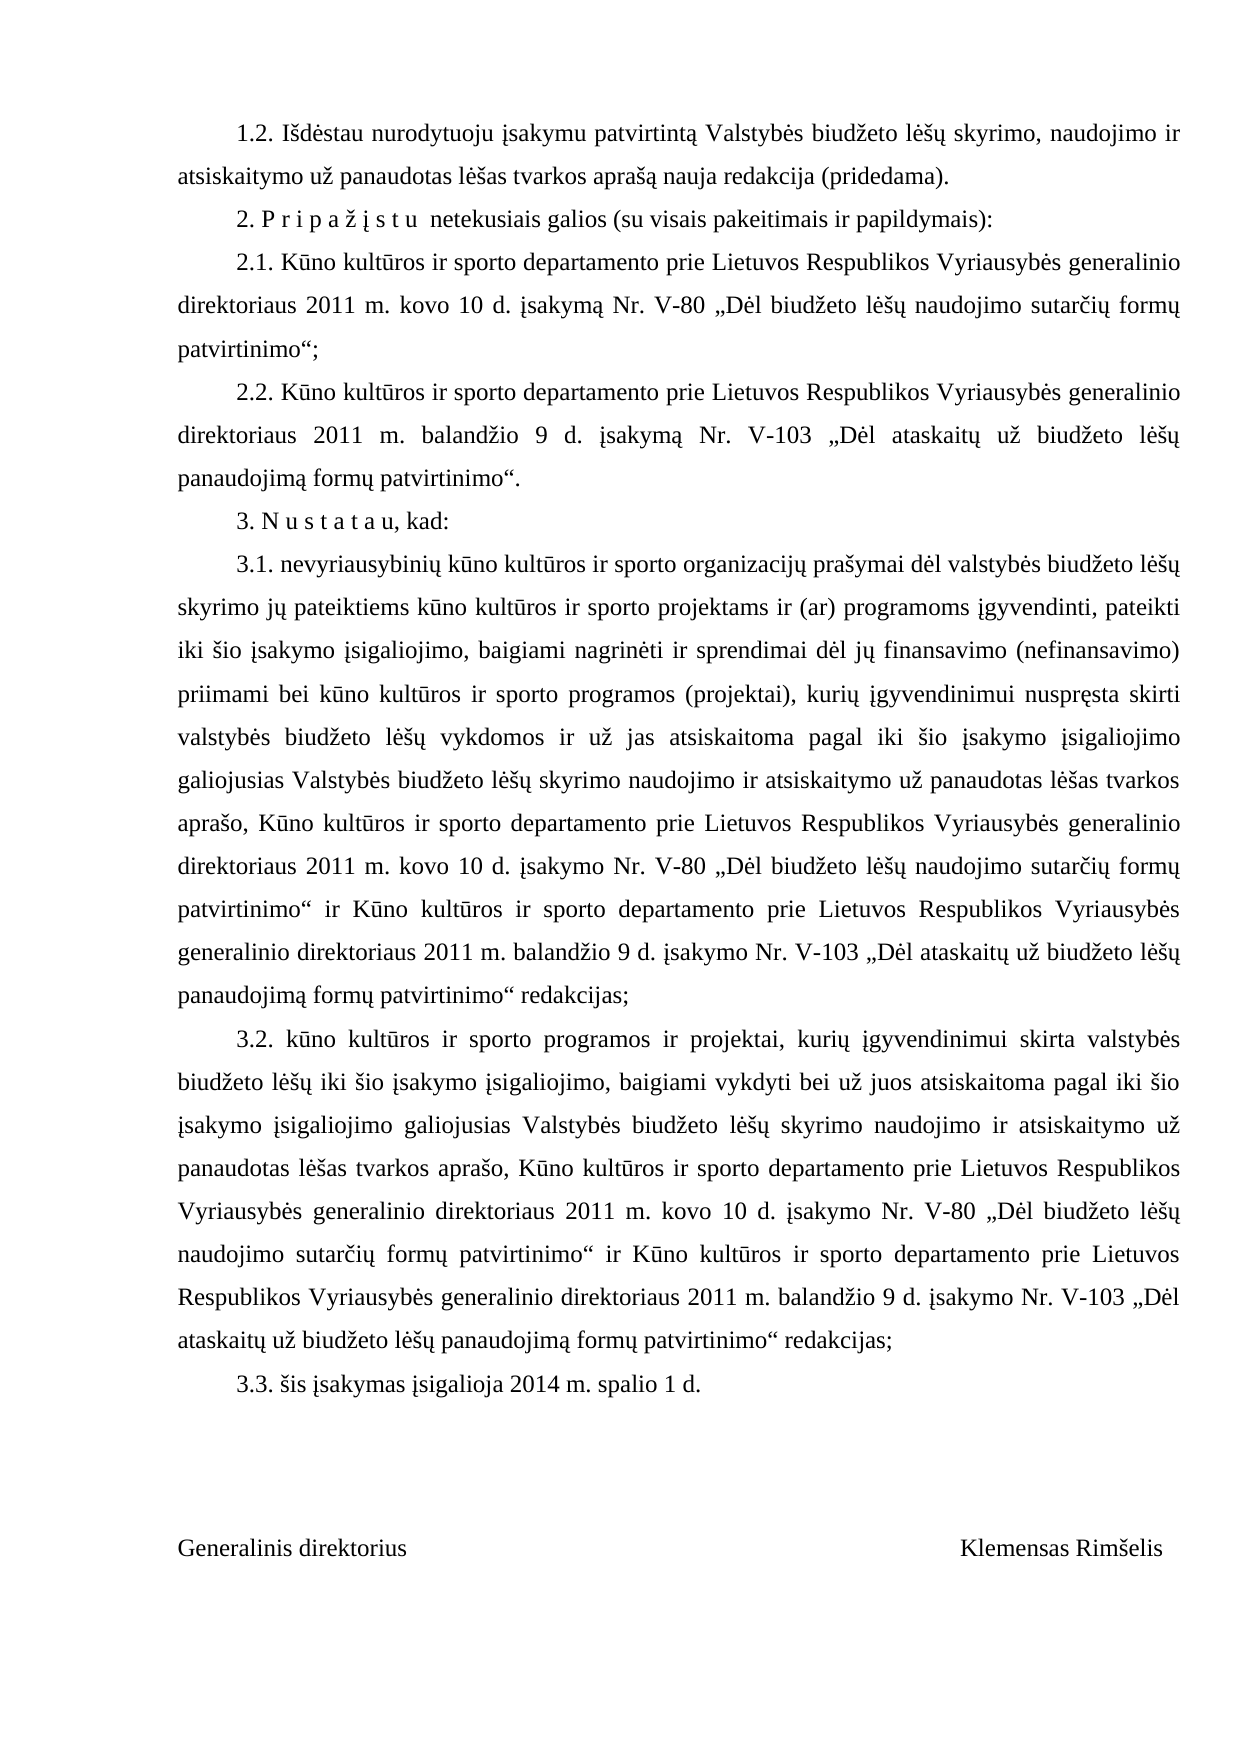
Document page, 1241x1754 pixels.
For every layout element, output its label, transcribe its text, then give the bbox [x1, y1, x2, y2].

text 3. N u s t a t a u, kad: [177, 506, 1181, 535]
text 2.2. Kūno kultūros ir sporto departamento prie Lietuvos Respublikos Vyriausybės generalinio direktoriaus 2011 m. balandžio 9 d. įsakymą Nr. V-103 „Dėl ataskaitų už biudžeto lėšų panaudojimą formų patvirtinimo“. [177, 377, 1181, 492]
text 1.2. Išdėstau nurodytuoju įsakymu patvirtintą Valstybės biudžeto lėšų skyrimo, naudojimo ir atsiskaitymo už panaudotas lėšas tvarkos aprašą nauja redakcija (pridedama). [177, 118, 1181, 190]
text Generalinis direktorius Klemensas Rimšelis [177, 1524, 1181, 1562]
text 2. P r i p a ž į s t u netekusiais galios (su visais pakeitimais ir papildymais): [177, 204, 1181, 233]
text 3.3. šis įsakymas įsigalioja 2014 m. spalio 1 d. [177, 1369, 1181, 1397]
text 3.1. nevyriausybinių kūno kultūros ir sporto organizacijų prašymai dėl valstybės biudžeto lėšų skyrimo jų pateiktiems kūno kultūros ir sporto projektams ir (ar) programoms įgyvendinti, pateikti iki šio įsakymo įsigaliojimo, baigiami nagrinėti ir sprendimai dėl jų finansavimo (nefinansavimo) priimami bei kūno kultūros ir sporto programos (projektai), kurių įgyvendinimui nuspręsta skirti valstybės biudžeto lėšų vykdomos ir už jas atsiskaitoma pagal iki šio įsakymo įsigaliojimo galiojusias Valstybės biudžeto lėšų skyrimo naudojimo ir atsiskaitymo už panaudotas lėšas tvarkos aprašo, Kūno kultūros ir sporto departamento prie Lietuvos Respublikos Vyriausybės generalinio direktoriaus 2011 m. kovo 10 d. įsakymo Nr. V-80 „Dėl biudžeto lėšų naudojimo sutarčių formų patvirtinimo“ ir Kūno kultūros ir sporto departamento prie Lietuvos Respublikos Vyriausybės generalinio direktoriaus 2011 m. balandžio 9 d. įsakymo Nr. V-103 „Dėl ataskaitų už biudžeto lėšų panaudojimą formų patvirtinimo“ redakcijas; [177, 549, 1181, 1009]
text 3.2. kūno kultūros ir sporto programos ir projektai, kurių įgyvendinimui skirta valstybės biudžeto lėšų iki šio įsakymo įsigaliojimo, baigiami vykdyti bei už juos atsiskaitoma pagal iki šio įsakymo įsigaliojimo galiojusias Valstybės biudžeto lėšų skyrimo naudojimo ir atsiskaitymo už panaudotas lėšas tvarkos aprašo, Kūno kultūros ir sporto departamento prie Lietuvos Respublikos Vyriausybės generalinio direktoriaus 2011 m. kovo 10 d. įsakymo Nr. V-80 „Dėl biudžeto lėšų naudojimo sutarčių formų patvirtinimo“ ir Kūno kultūros ir sporto departamento prie Lietuvos Respublikos Vyriausybės generalinio direktoriaus 2011 m. balandžio 9 d. įsakymo Nr. V-103 „Dėl ataskaitų už biudžeto lėšų panaudojimą formų patvirtinimo“ redakcijas; [177, 1024, 1181, 1354]
text 2.1. Kūno kultūros ir sporto departamento prie Lietuvos Respublikos Vyriausybės generalinio direktoriaus 2011 m. kovo 10 d. įsakymą Nr. V-80 „Dėl biudžeto lėšų naudojimo sutarčių formų patvirtinimo“; [177, 247, 1181, 362]
